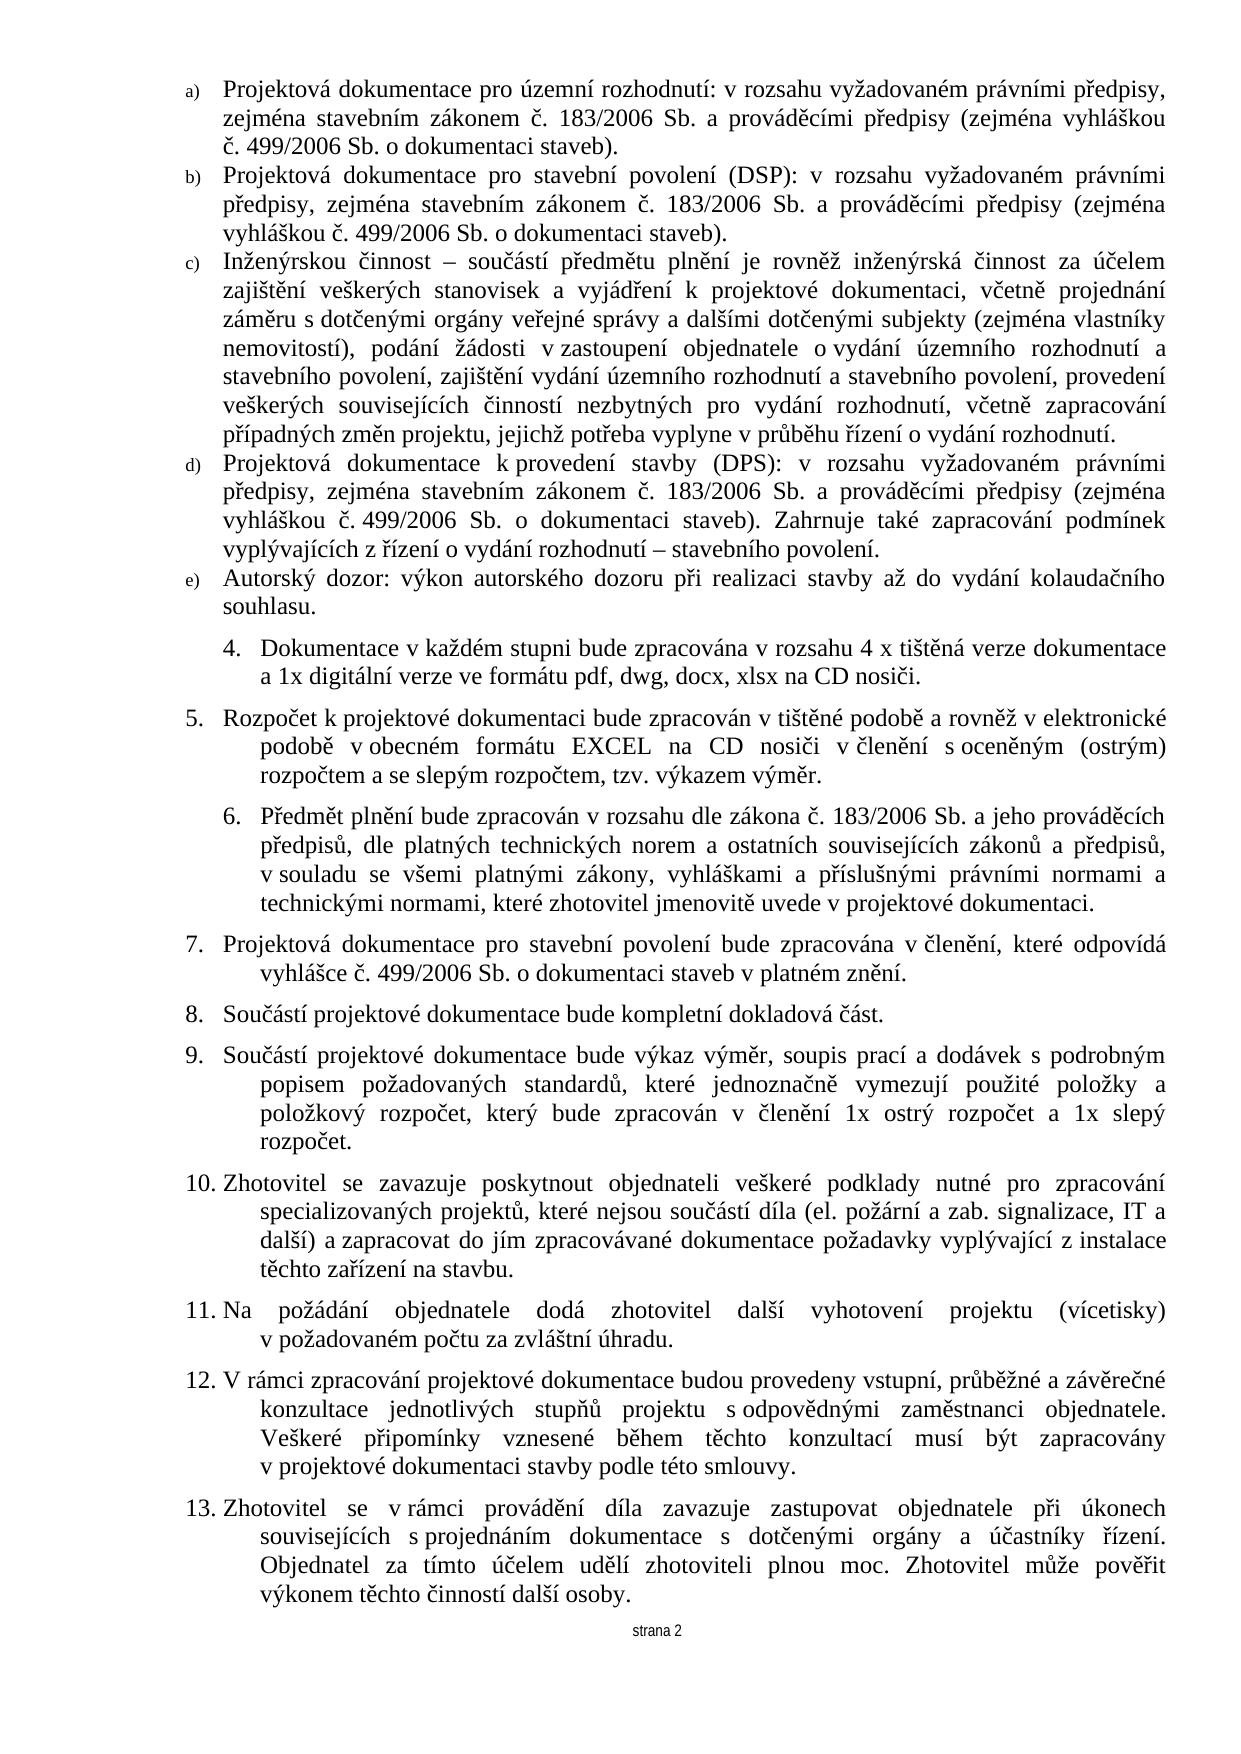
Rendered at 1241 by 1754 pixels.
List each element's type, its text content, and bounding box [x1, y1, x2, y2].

list Dokumentace v každém stupni bude zpracována v rozsahu 4 x tištěná verze dokumentace a 1x digitální verze ve formátu pdf, dwg, docx, xlsx na CD nosiči. [223, 633, 1167, 690]
list Zhotovitel se zavazuje poskytnout objednateli veškeré podklady nutné pro zpracování specializovaných projektů, které nejsou součástí díla (el. požární a zab. signalizace, IT a další) a zapracovat do jím zpracovávané dokumentace požadavky vyplývající z instalace těchto zařízení na stavbu. [185, 1168, 1167, 1283]
list Součástí projektové dokumentace bude kompletní dokladová část. [185, 999, 1167, 1028]
list Projektová dokumentace pro stavební povolení bude zpracována v členění, které odpovídá vyhlášce č. 499/2006 Sb. o dokumentaci staveb v platném znění. [185, 929, 1167, 986]
list V rámci zpracování projektové dokumentace budou provedeny vstupní, průběžné a závěrečné konzultace jednotlivých stupňů projektu s odpovědnými zaměstnanci objednatele. Veškeré připomínky vznesené během těchto konzultací musí být zapracovány v projektové dokumentaci stavby podle této smlouvy. [185, 1365, 1167, 1480]
list Zhotovitel se v rámci provádění díla zavazuje zastupovat objednatele při úkonech souvisejících s projednáním dokumentace s dotčenými orgány a účastníky řízení. Objednatel za tímto účelem udělí zhotoviteli plnou moc. Zhotovitel může pověřit výkonem těchto činností další osoby. [185, 1493, 1167, 1608]
list Na požádání objednatele dodá zhotovitel další vyhotovení projektu (vícetisky) v požadovaném počtu za zvláštní úhradu. [185, 1295, 1167, 1353]
list Rozpočet k projektové dokumentaci bude zpracován v tištěné podobě a rovněž v elektronické podobě v obecném formátu EXCEL na CD nosiči v členění s oceněným (ostrým) rozpočtem a se slepým rozpočtem, tzv. výkazem výměr. [185, 703, 1167, 789]
list Projektová dokumentace pro územní rozhodnutí: v rozsahu vyžadovaném právními předpisy, zejména stavebním zákonem č. 183/2006 Sb. a prováděcími předpisy (zejména vyhláškou č. 499/2006 Sb. o dokumentaci staveb). [185, 74, 1167, 160]
list Předmět plnění bude zpracován v rozsahu dle zákona č. 183/2006 Sb. a jeho prováděcích předpisů, dle platných technických norem a ostatních souvisejících zákonů a předpisů, v souladu se všemi platnými zákony, vyhláškami a příslušnými právními normami a technickými normami, které zhotovitel jmenovitě uvede v projektové dokumentaci. [223, 801, 1167, 916]
list Inženýrskou činnost – součástí předmětu plnění je rovněž inženýrská činnost za účelem zajištění veškerých stanovisek a vyjádření k projektové dokumentaci, včetně projednání záměru s dotčenými orgány veřejné správy a dalšími dotčenými subjekty (zejména vlastníky nemovitostí), podání žádosti v zastoupení objednatele o vydání územního rozhodnutí a stavebního povolení, zajištění vydání územního rozhodnutí a stavebního povolení, provedení veškerých souvisejících činností nezbytných pro vydání rozhodnutí, včetně zapracování případných změn projektu, jejichž potřeba vyplyne v průběhu řízení o vydání rozhodnutí. [185, 246, 1167, 448]
list Autorský dozor: výkon autorského dozoru při realizaci stavby až do vydání kolaudačního souhlasu. [185, 563, 1167, 620]
list Projektová dokumentace k provedení stavby (DPS): v rozsahu vyžadovaném právními předpisy, zejména stavebním zákonem č. 183/2006 Sb. a prováděcími předpisy (zejména vyhláškou č. 499/2006 Sb. o dokumentaci staveb). Zahrnuje také zapracování podmínek vyplývajících z řízení o vydání rozhodnutí – stavebního povolení. [185, 448, 1167, 563]
list Projektová dokumentace pro stavební povolení (DSP): v rozsahu vyžadovaném právními předpisy, zejména stavebním zákonem č. 183/2006 Sb. a prováděcími předpisy (zejména vyhláškou č. 499/2006 Sb. o dokumentaci staveb). [185, 160, 1167, 246]
list Součástí projektové dokumentace bude výkaz výměr, soupis prací a dodávek s podrobným popisem požadovaných standardů, které jednoznačně vymezují použité položky a položkový rozpočet, který bude zpracován v členění 1x ostrý rozpočet a 1x slepý rozpočet. [185, 1040, 1167, 1155]
